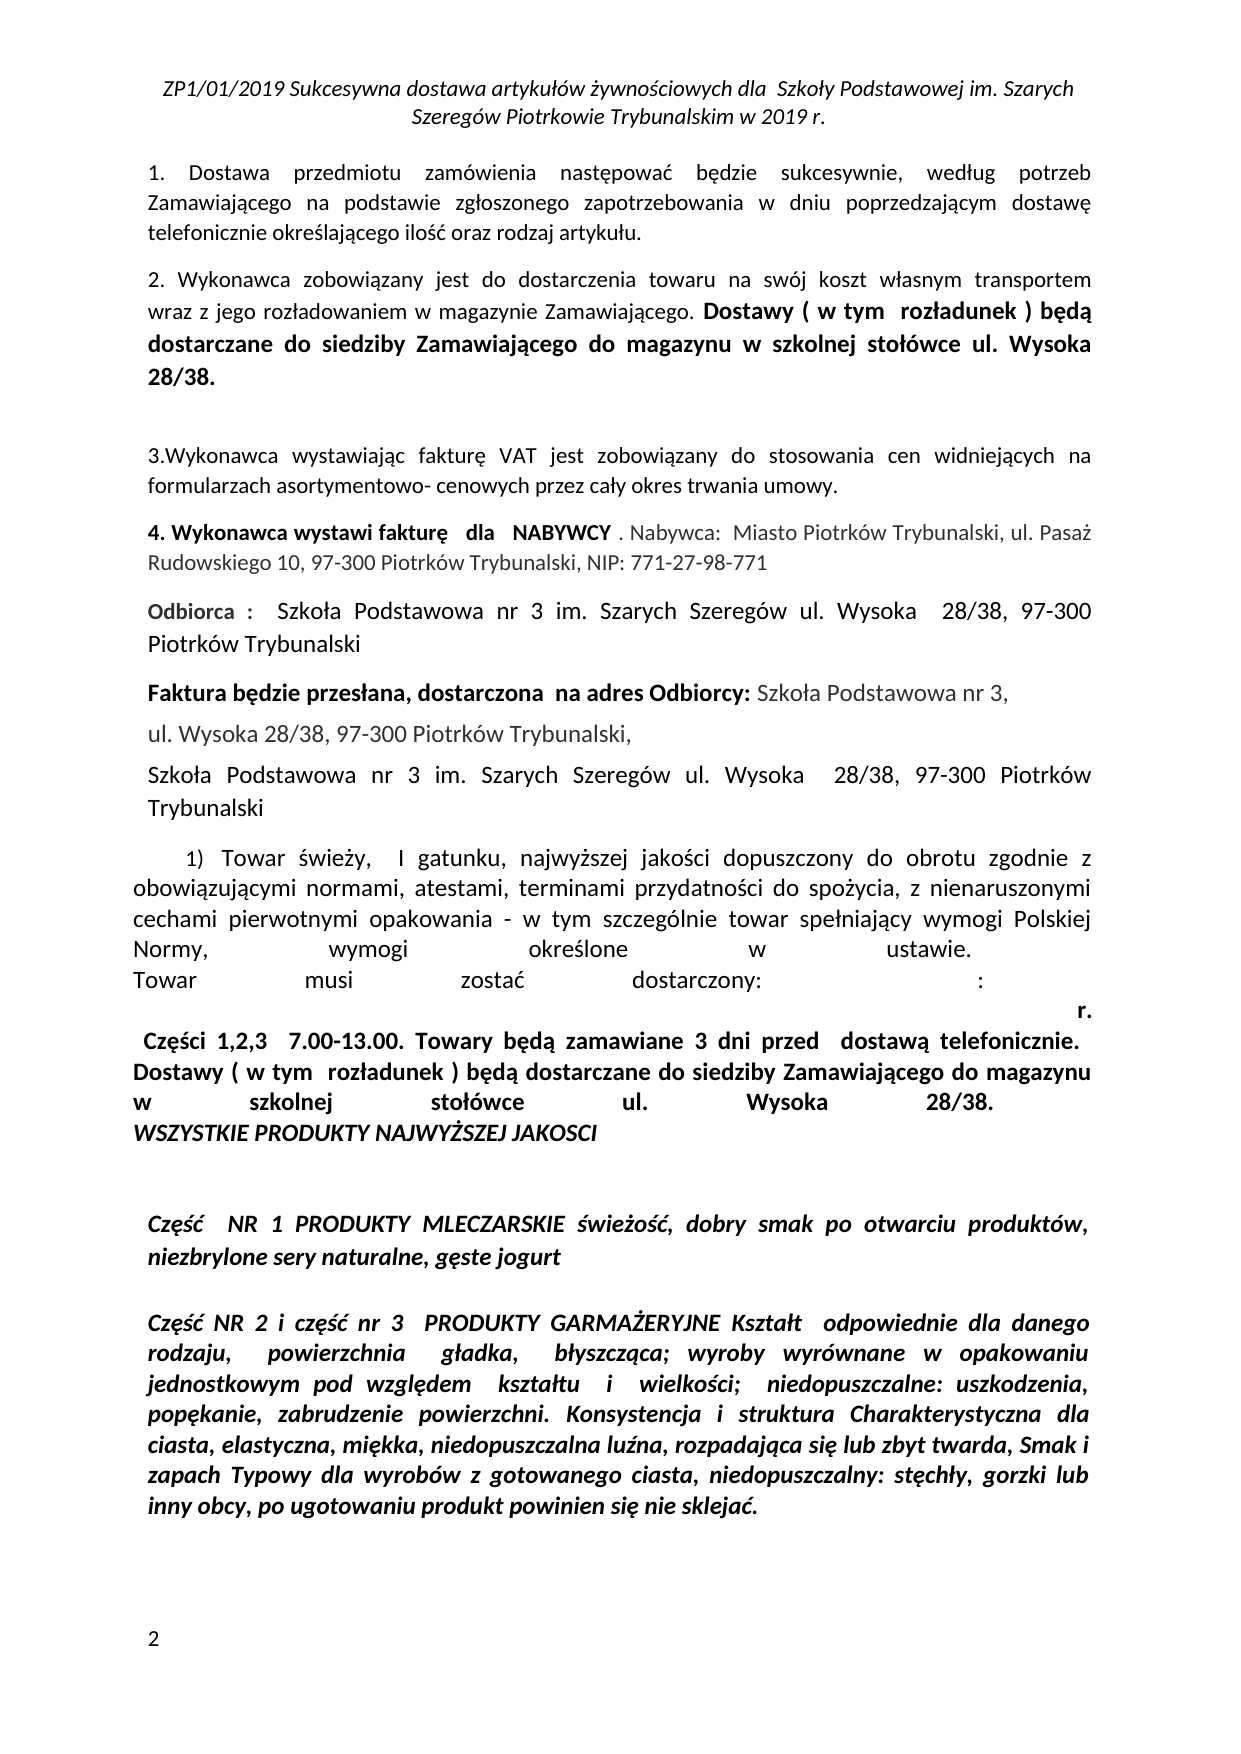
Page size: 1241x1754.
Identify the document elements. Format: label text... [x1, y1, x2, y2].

text Faktura będzie przesłana, dostarczona na adres Odbiorcy: Szkoła Podstawowa nr 3, [148, 678, 1093, 708]
text 1. Dostawa przedmiotu zamówienia następować będzie sukcesywnie, według potrzeb Zamawiającego na podstawie zgłoszonego zapotrzebowania w dniu poprzedzającym dostawę telefonicznie określającego ilość oraz rodzaj artykułu. [148, 158, 1093, 246]
text Część NR 1 PRODUKTY MLECZARSKIE świeżość, dobry smak po otwarciu produktów, niezbrylone sery naturalne, gęste jogurt [148, 1208, 1093, 1272]
text 4. Wykonawca wystawi fakturę dla NABYWCY . Nabywca: Miasto Piotrków Trybunalski, ul. Pasaż Rudowskiego 10, 97-300 Piotrków Trybunalski, NIP: 771-27-98-771 [148, 518, 1093, 576]
text 2. Wykonawca zobowiązany jest do dostarczenia towaru na swój koszt własnym transportem wraz z jego rozładowaniem w magazynie Zamawiającego. Dostawy ( w tym rozładunek ) będą dostarczane do siedziby Zamawiającego do magazynu w szkolnej stołówce ul. Wysoka 28/38. [148, 265, 1093, 422]
text ul. Wysoka 28/38, 97-300 Piotrków Trybunalski, [148, 718, 1093, 749]
text 3.Wykonawca wystawiając fakturę VAT jest zobowiązany do stosowania cen widniejących na formularzach asortymentowo- cenowych przez cały okres trwania umowy. [148, 441, 1093, 499]
text Odbiorca : Szkoła Podstawowa nr 3 im. Szarych Szeregów ul. Wysoka 28/38, 97-300 Piotrków Trybunalski [148, 595, 1093, 658]
text Szkoła Podstawowa nr 3 im. Szarych Szeregów ul. Wysoka 28/38, 97-300 Piotrków Trybunalski [148, 759, 1093, 823]
list Towar świeży, I gatunku, najwyższej jakości dopuszczony do obrotu zgodnie z obowiązującymi normami, atestami, terminami przydatności do spożycia, z nienaruszonymi cechami pierwotnymi opakowania - w tym szczególnie towar spełniający wymogi Polskiej Normy, wymogi określone w ustawie. Towar musi zostać dostarczony: : r. Części 1,2,3 7.00-13.00. Towary będą zamawiane 3 dni przed dostawą telefonicznie. Dostawy ( w tym rozładunek ) będą dostarczane do siedziby Zamawiającego do magazynu w szkolnej stołówce ul. Wysoka 28/38. WSZYSTKIE PRODUKTY NAJWYŻSZEJ JAKOSCI [133, 842, 1093, 1147]
text Część NR 2 i część nr 3 PRODUKTY GARMAŻERYJNE Kształt odpowiednie dla danego rodzaju, powierzchnia gładka, błyszcząca; wyroby wyrównane w opakowaniu jednostkowym pod względem kształtu i wielkości; niedopuszczalne: uszkodzenia, popękanie, zabrudzenie powierzchni. Konsystencja i struktura Charakterystyczna dla ciasta, elastyczna, miękka, niedopuszczalna luźna, rozpadająca się lub zbyt twarda, Smak i zapach Typowy dla wyrobów z gotowanego ciasta, niedopuszczalny: stęchły, gorzki lub inny obcy, po ugotowaniu produkt powinien się nie sklejać. [148, 1307, 1093, 1521]
